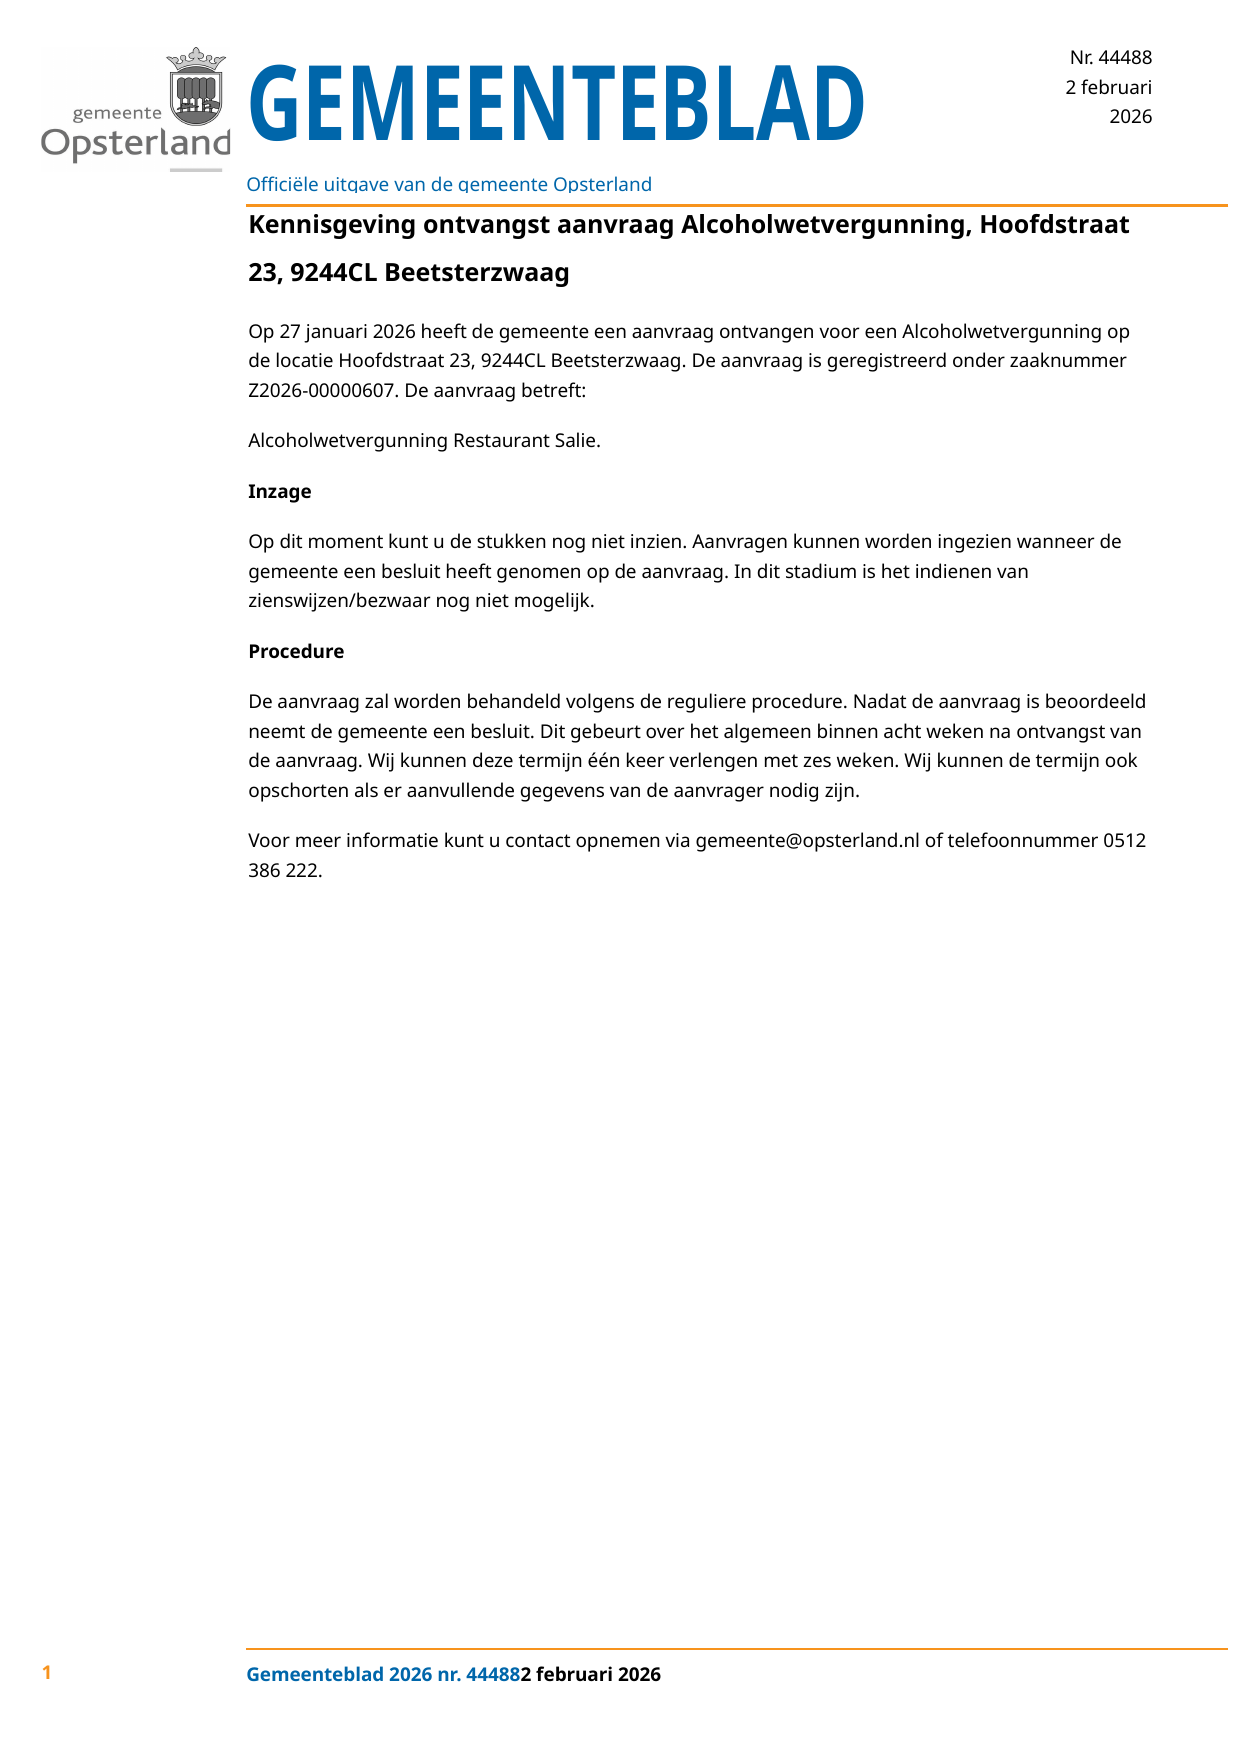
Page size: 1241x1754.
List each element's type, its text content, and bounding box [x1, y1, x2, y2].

text Op 27 januari 2026 heeft de gemeente een aanvraag ontvangen voor een Alcoholwetvergunning op de locatie Hoofdstraat 23, 9244CL Beetsterzwaag. De aanvraag is geregistreerd onder zaaknummer Z2026-00000607. De aanvraag betreft: [248, 318, 1152, 403]
text Alcoholwetvergunning Restaurant Salie. [248, 427, 1152, 453]
text Op dit moment kunt u de stukken nog niet inzien. Aanvragen kunnen worden ingezien wanneer de gemeente een besluit heeft genomen op de aanvraag. In dit stadium is het indienen van zienswijzen/bezwaar nog niet mogelijk. [248, 528, 1152, 613]
text Voor meer informatie kunt u contact opnemen via gemeente@opsterland.nl of telefoonnummer 0512 386 222. [248, 827, 1152, 883]
text Procedure [248, 638, 1152, 664]
text Inzage [248, 478, 1152, 504]
text Kennisgeving ontvangst aanvraag Alcoholwetvergunning, Hoofdstraat 23, 9244CL Beetsterzwaag [248, 207, 1152, 288]
picture [41, 47, 231, 172]
text De aanvraag zal worden behandeld volgens de reguliere procedure. Nadat de aanvraag is beoordeeld neemt de gemeente een besluit. Dit gebeurt over het algemeen binnen acht weken na ontvangst van de aanvraag. Wij kunnen deze termijn één keer verlengen met zes weken. Wij kunnen de termijn ook opschorten als er aanvullende gegevens van de aanvrager nodig zijn. [248, 688, 1152, 803]
